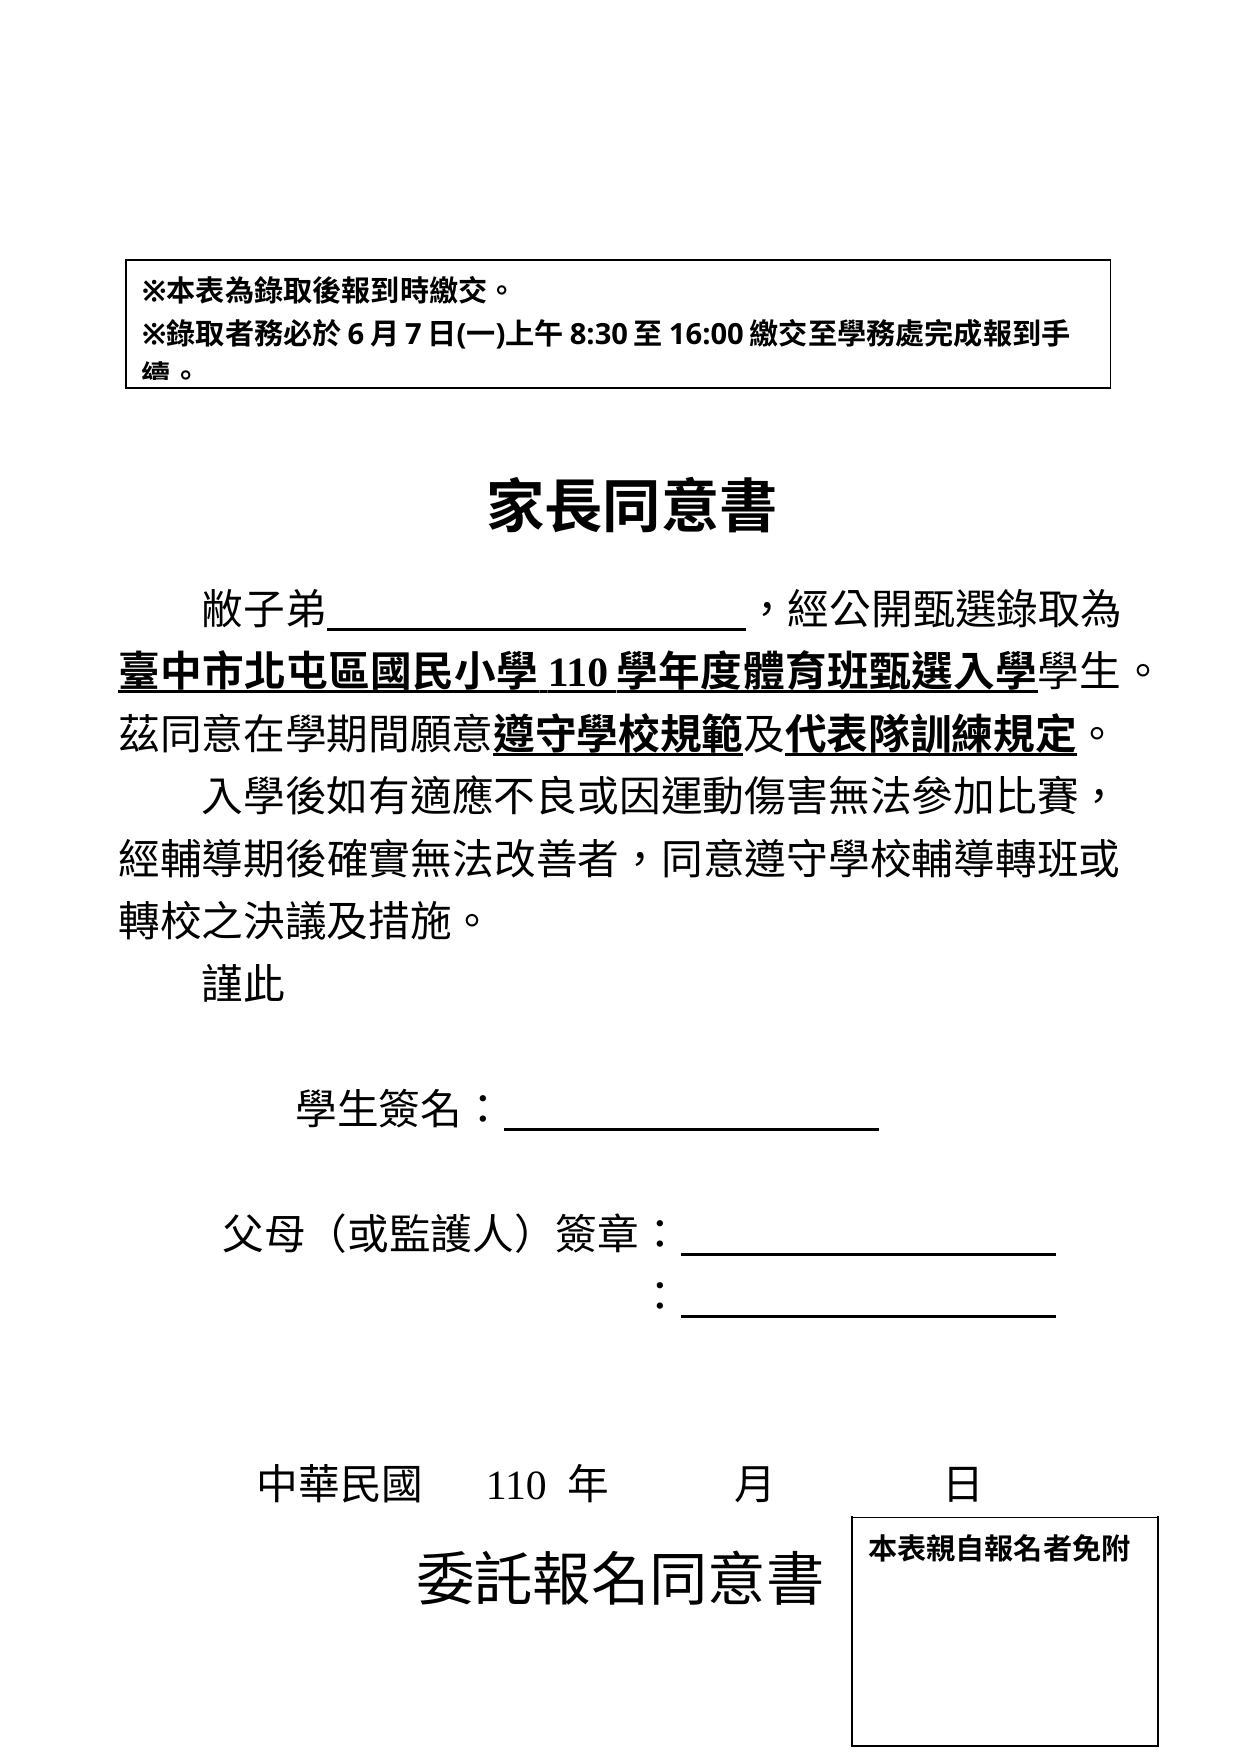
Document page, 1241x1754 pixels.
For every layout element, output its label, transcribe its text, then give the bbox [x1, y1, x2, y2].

text ※錄取者務必於6月7日(一)上午8:30至16:00繳交至學務處完成報到手續。 [142, 310, 1095, 380]
text 入學後如有適應不良或因運動傷害無法參加比賽，經輔導期後確實無法改善者，同意遵守學校輔導轉班或轉校之決議及措施。 [118, 752, 1122, 939]
text 中華民國 110 年 月 日 [118, 1439, 1122, 1502]
text ※本表為錄取後報到時繳交。 [142, 268, 1095, 310]
text 委託報名同意書 [853, 1518, 1157, 1745]
text 父母（或監護人）簽章： [118, 1189, 1122, 1252]
text 敝子弟 ，經公開甄選錄取為臺中市北屯區國民小學110學年度體育班甄選入學學生。茲同意在學期間願意遵守學校規範及代表隊訓練規定。 [118, 564, 1122, 752]
text 謹此 [118, 939, 1122, 1002]
text 學生簽名： [118, 1064, 1122, 1127]
text ： [118, 1252, 1122, 1314]
text 家長同意書 [118, 429, 1122, 554]
text 委託報名同意書 [118, 1502, 1157, 1627]
text 本表親自報名者免附 [868, 1525, 1142, 1568]
